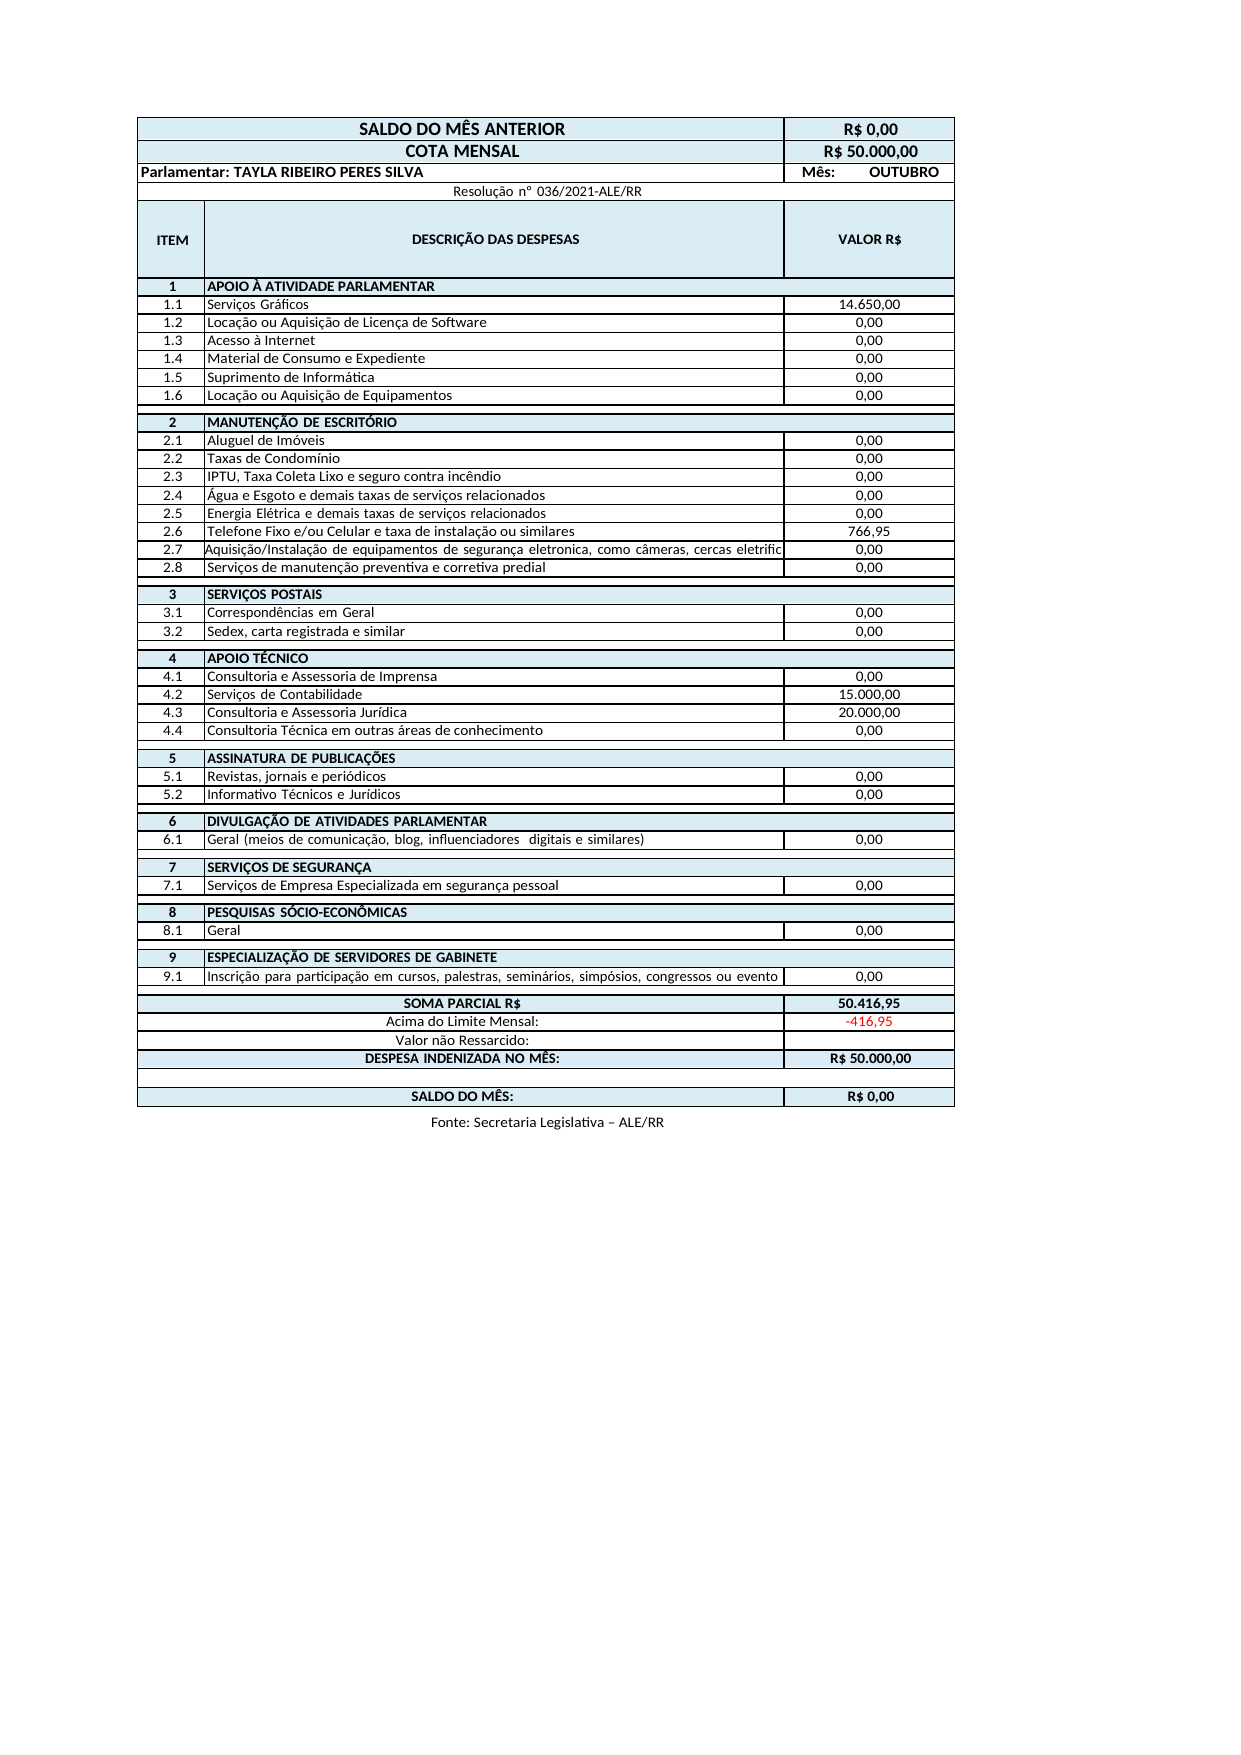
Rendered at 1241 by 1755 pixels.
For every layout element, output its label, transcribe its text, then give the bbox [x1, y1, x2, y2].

table_cell [138, 986, 954, 994]
table_cell 15.000,00 [785, 687, 954, 703]
table_cell 0,00 [785, 605, 954, 622]
table_cell Energia Elétrica e demais taxas de serviços relacionados [205, 505, 783, 522]
table_cell 1.5 [138, 369, 204, 386]
table_cell 3.1 [138, 605, 204, 622]
table_cell Resolução nº 036/2021-ALE/RR [138, 183, 954, 200]
table_cell 2 [138, 415, 204, 431]
table_cell 1.6 [138, 387, 204, 404]
table_cell [138, 805, 954, 812]
table_cell Parlamentar: TAYLA RIBEIRO PERES SILVA [138, 164, 783, 182]
table_cell Geral (meios de comunicação, blog, influenciadores digitais e similares) [205, 832, 783, 848]
table_cell Taxas de Condomínio [205, 451, 783, 467]
table_header R$ 0,00 [785, 118, 954, 139]
table_cell 4.2 [138, 687, 204, 703]
table_cell ITEM [138, 201, 204, 277]
table_cell Correspondências em Geral [205, 605, 783, 622]
table_cell 2.6 [138, 523, 204, 540]
table_cell Serviços de Empresa Especializada em segurança pessoal [205, 877, 783, 894]
table_cell Revistas, jornais e periódicos [205, 768, 783, 785]
table_cell 0,00 [785, 542, 954, 558]
table_cell 8.1 [138, 923, 204, 939]
table_cell 4.3 [138, 705, 204, 721]
table_cell 5.1 [138, 768, 204, 785]
table_cell 0,00 [785, 669, 954, 685]
table_cell 8 [138, 905, 204, 921]
table_cell Valor não Ressarcido: [138, 1032, 783, 1049]
table_cell 0,00 [785, 315, 954, 331]
table_cell 2.1 [138, 433, 204, 449]
table_cell [138, 741, 954, 749]
table_cell ESPECIALIZAÇÃO DE SERVIDORES DE GABINETE [205, 950, 954, 967]
table_cell 4.4 [138, 723, 204, 739]
table_cell Serviços de manutenção preventiva e corretiva predial [205, 560, 783, 576]
table_cell DESPESA INDENIZADA NO MÊS: [138, 1051, 783, 1067]
table_cell Aluguel de Imóveis [205, 433, 783, 449]
table_cell Aquisição/Instalação de equipamentos de segurança eletronica, como câmeras, cercas eletrific [205, 542, 783, 558]
table_cell 0,00 [785, 333, 954, 349]
table_cell 5.2 [138, 787, 204, 803]
table_cell Mês: OUTUBRO [785, 164, 954, 182]
table_cell Consultoria e Assessoria Jurídica [205, 705, 783, 721]
table_cell 7.1 [138, 877, 204, 894]
table_cell DIVULGAÇÃO DE ATIVIDADES PARLAMENTAR [205, 814, 954, 830]
table_cell Consultoria e Assessoria de Imprensa [205, 669, 783, 685]
table_cell 0,00 [785, 832, 954, 848]
table_cell 6.1 [138, 832, 204, 848]
table_cell APOIO TÉCNICO [205, 651, 954, 667]
table_cell Locação ou Aquisição de Equipamentos [205, 387, 783, 404]
table_cell 0,00 [785, 351, 954, 368]
table_cell Consultoria Técnica em outras áreas de conhecimento [205, 723, 783, 739]
table_cell 0,00 [785, 923, 954, 939]
table_cell Serviços Gráficos [205, 297, 783, 313]
table_cell [785, 1032, 954, 1049]
table_cell 2.7 [138, 542, 204, 558]
table_cell 0,00 [785, 877, 954, 894]
table_cell 3.2 [138, 623, 204, 640]
text Fonte: Secretaria Legislativa – ALE/RR [431, 1113, 1066, 1131]
table_cell 1.4 [138, 351, 204, 368]
table_cell [138, 896, 954, 903]
table_cell IPTU, Taxa Coleta Lixo e seguro contra incêndio [205, 469, 783, 486]
table_cell COTA MENSAL [138, 141, 783, 162]
table_cell [138, 941, 954, 948]
table_cell APOIO À ATIVIDADE PARLAMENTAR [205, 279, 954, 295]
table_cell SERVIÇOS POSTAIS [205, 587, 954, 603]
table_cell DESCRIÇÃO DAS DESPESAS [205, 201, 783, 277]
table_cell 0,00 [785, 787, 954, 803]
table_cell 766,95 [785, 523, 954, 540]
table_cell 0,00 [785, 505, 954, 522]
table_cell Informativo Técnicos e Jurídicos [205, 787, 783, 803]
table_cell SOMA PARCIAL R$ [138, 996, 783, 1012]
table_cell R$ 0,00 [785, 1088, 954, 1106]
table_cell 0,00 [785, 469, 954, 486]
table_cell PESQUISAS SÓCIO-ECONÔMICAS [205, 905, 954, 921]
table_cell 3 [138, 587, 204, 603]
table_cell 4 [138, 651, 204, 667]
table_cell Sedex, carta registrada e similar [205, 623, 783, 640]
table_cell 9.1 [138, 968, 204, 985]
table_cell 2.3 [138, 469, 204, 486]
table_cell Material de Consumo e Expediente [205, 351, 783, 368]
table_cell Suprimento de Informática [205, 369, 783, 386]
table_cell 0,00 [785, 451, 954, 467]
table_cell 6 [138, 814, 204, 830]
table_cell 0,00 [785, 560, 954, 576]
table_cell 1.3 [138, 333, 204, 349]
table_cell SALDO DO MÊS: [138, 1088, 783, 1106]
table_cell 4.1 [138, 669, 204, 685]
table_cell 2.2 [138, 451, 204, 467]
table_cell 0,00 [785, 623, 954, 640]
table_cell 5 [138, 750, 204, 767]
table_cell 50.416,95 [785, 996, 954, 1012]
table_cell 2.5 [138, 505, 204, 522]
table_cell R$ 50.000,00 [785, 141, 954, 162]
table_cell 0,00 [785, 968, 954, 985]
table_header SALDO DO MÊS ANTERIOR [138, 118, 783, 139]
table_cell -416,95 [785, 1014, 954, 1030]
table_cell 0,00 [785, 433, 954, 449]
table_cell 14.650,00 [785, 297, 954, 313]
table_cell Inscrição para participação em cursos, palestras, seminários, simpósios, congressos ou evento [205, 968, 783, 985]
table_cell Serviços de Contabilidade [205, 687, 783, 703]
table_cell 2.4 [138, 487, 204, 504]
table_cell Acima do Limite Mensal: [138, 1014, 783, 1030]
table_cell [138, 406, 954, 413]
table_cell [138, 1069, 954, 1087]
table_cell 0,00 [785, 723, 954, 739]
table_cell [138, 641, 954, 649]
table_cell 1.2 [138, 315, 204, 331]
table_cell Locação ou Aquisição de Licença de Software [205, 315, 783, 331]
table_cell ASSINATURA DE PUBLICAÇÕES [205, 750, 954, 767]
table_cell Geral [205, 923, 783, 939]
table_cell 1 [138, 279, 204, 295]
table_cell 2.8 [138, 560, 204, 576]
table_cell SERVIÇOS DE SEGURANÇA [205, 859, 954, 876]
table_cell 0,00 [785, 387, 954, 404]
table_cell 0,00 [785, 768, 954, 785]
table_cell 7 [138, 859, 204, 876]
table_cell 0,00 [785, 487, 954, 504]
table_cell Acesso à Internet [205, 333, 783, 349]
table_cell 1.1 [138, 297, 204, 313]
table_cell 20.000,00 [785, 705, 954, 721]
table_cell [138, 578, 954, 585]
table_cell MANUTENÇÃO DE ESCRITÓRIO [205, 415, 954, 431]
table_cell R$ 50.000,00 [785, 1051, 954, 1067]
table_cell 0,00 [785, 369, 954, 386]
table_cell Telefone Fixo e/ou Celular e taxa de instalação ou similares [205, 523, 783, 540]
table_cell 9 [138, 950, 204, 967]
table_cell VALOR R$ [785, 201, 954, 277]
table_cell [138, 850, 954, 858]
table_cell Água e Esgoto e demais taxas de serviços relacionados [205, 487, 783, 504]
